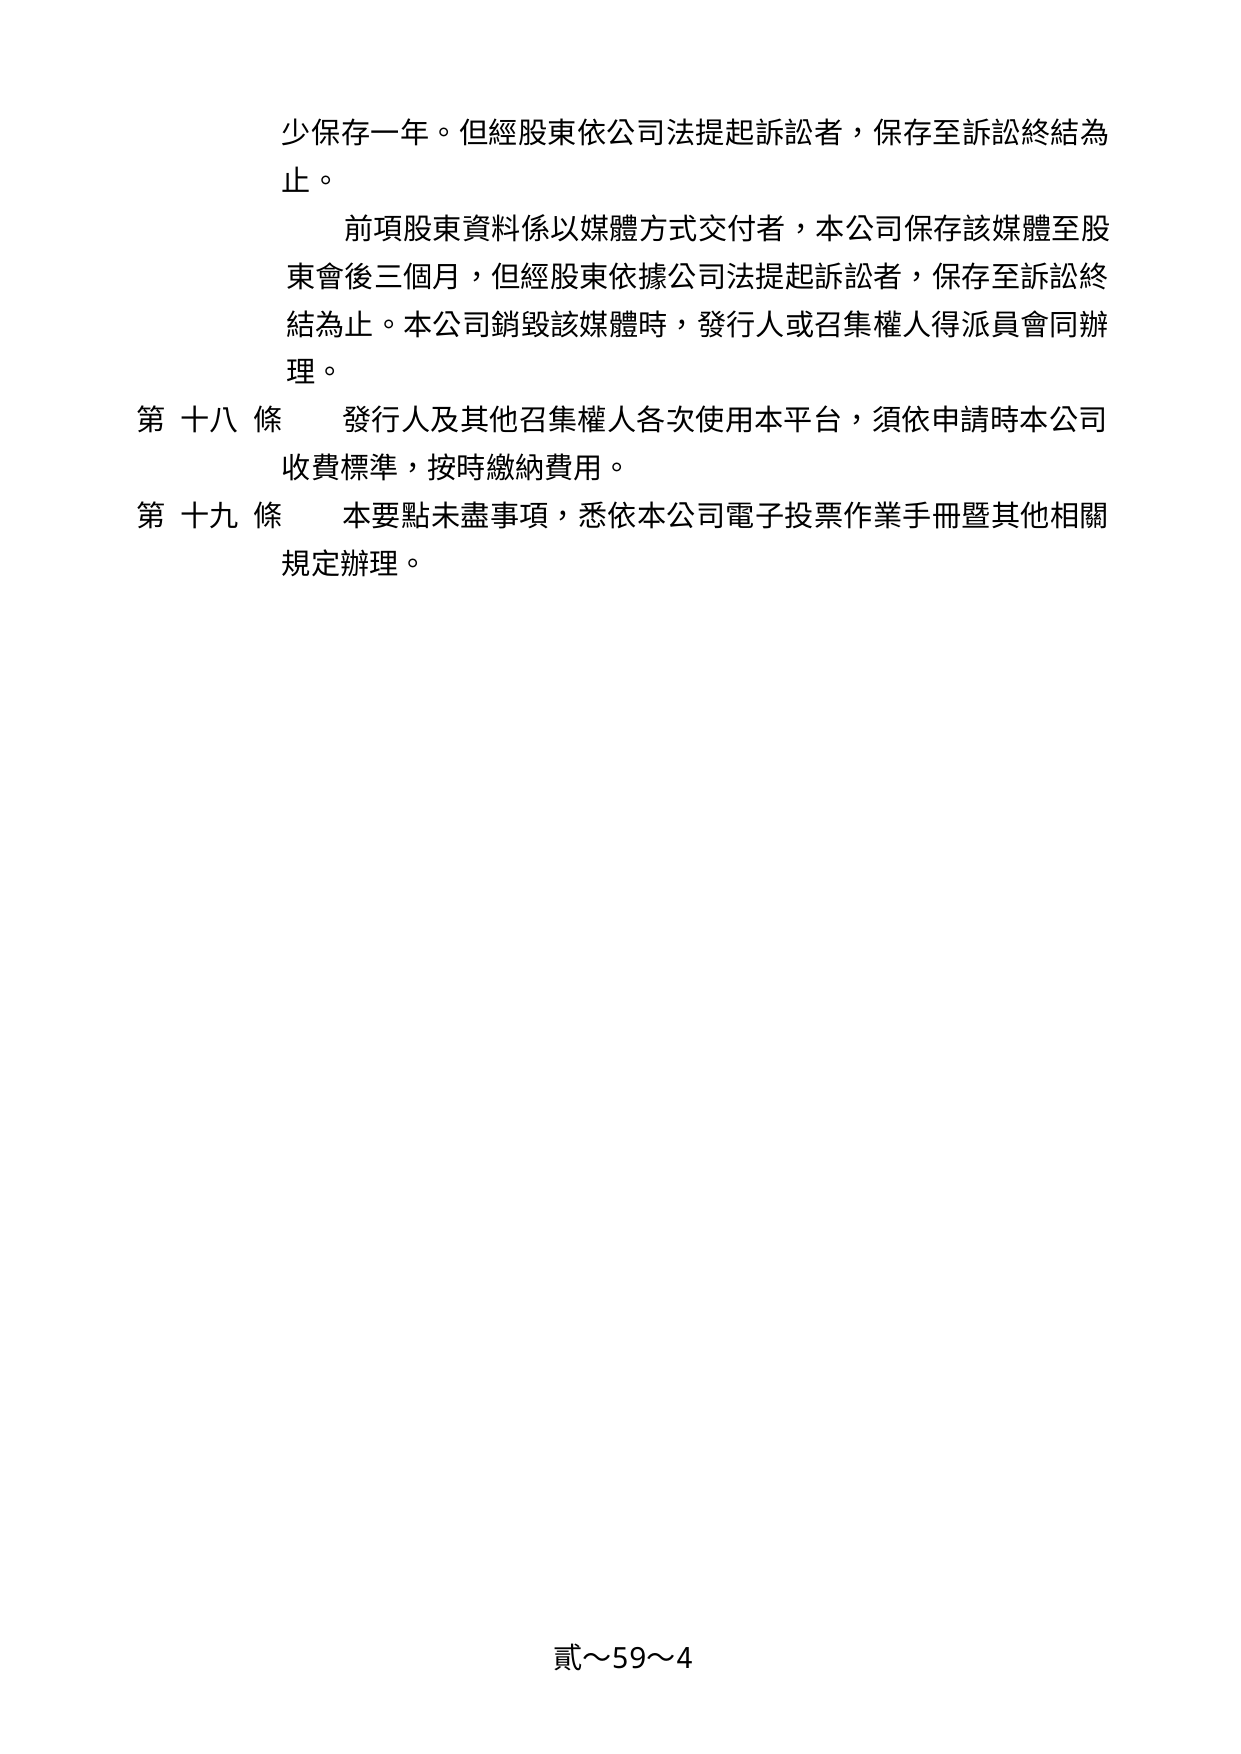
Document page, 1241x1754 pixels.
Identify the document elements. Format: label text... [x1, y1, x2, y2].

text 前項股東資料係以媒體方式交付者，本公司保存該媒體至股東會後三個月，但經股東依據公司法提起訴訟者，保存至訴訟終結為止。本公司銷毀該媒體時，發行人或召集權人得派員會同辦理。 [286, 201, 1110, 392]
text 第 十九 條 本要點未盡事項，悉依本公司電子投票作業手冊暨其他相關規定辦理。 [136, 488, 1110, 584]
text 第 十八 條 發行人及其他召集權人各次使用本平台，須依申請時本公司收費標準，按時繳納費用。 [136, 392, 1110, 488]
text 少保存一年。但經股東依公司法提起訴訟者，保存至訴訟終結為止。 [136, 105, 1110, 201]
